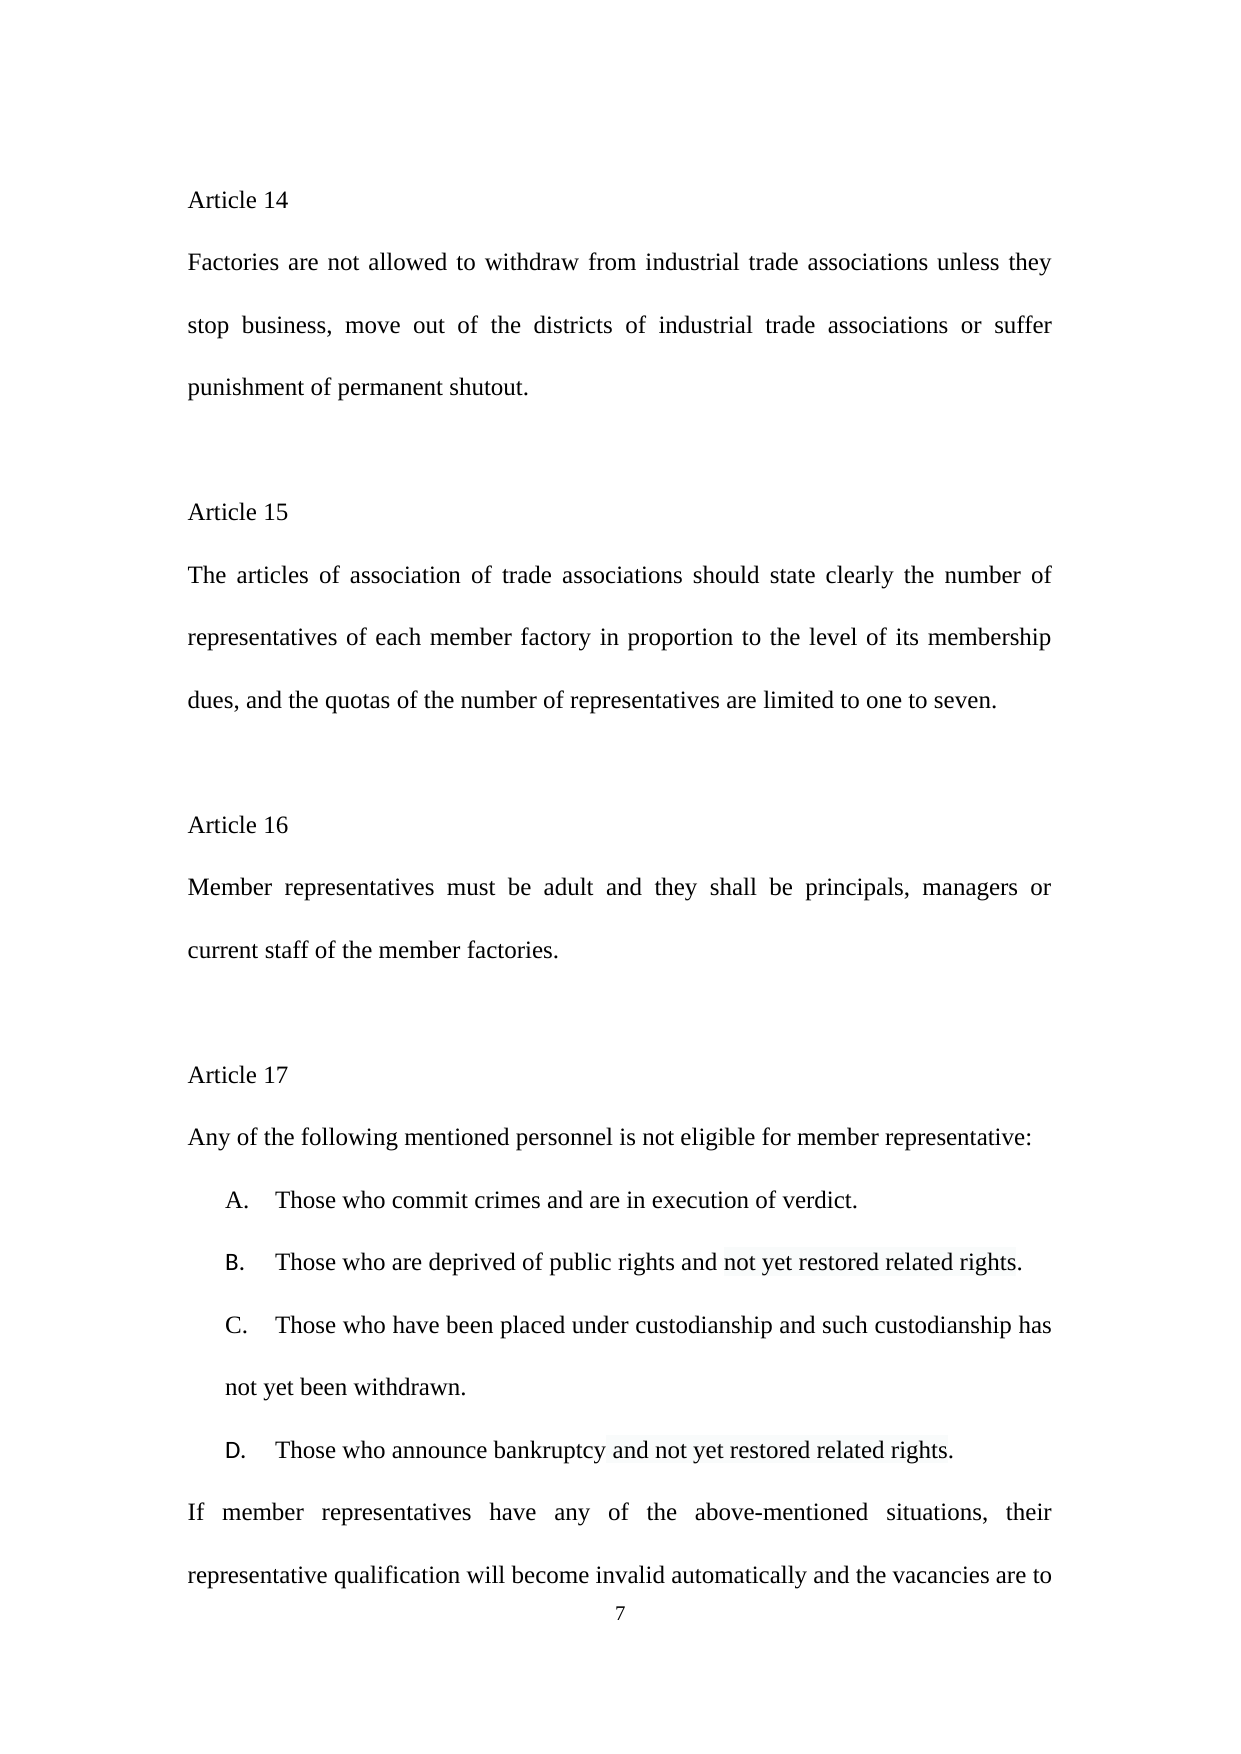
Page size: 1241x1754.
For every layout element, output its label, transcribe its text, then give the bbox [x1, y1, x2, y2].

list Those who are deprived of public rights and not yet restored related rights. [225, 1220, 1053, 1282]
list Those who announce bankruptcy and not yet restored related rights. [225, 1407, 1053, 1470]
text If member representatives have any of the above-mentioned situations, their representative qualification will become invalid automatically and the vacancies are to [187, 1470, 1053, 1595]
text Member representatives must be adult and they shall be principals, managers or current staff of the member factories. [187, 845, 1053, 970]
text Any of the following mentioned personnel is not eligible for member representative: [187, 1095, 1053, 1157]
list Those who have been placed under custodianship and such custodianship has not yet been withdrawn. [225, 1282, 1053, 1407]
text Article 14 [187, 157, 1053, 220]
text Article 17 [187, 1032, 1053, 1095]
text Factories are not allowed to withdraw from industrial trade associations unless they stop business, move out of the districts of industrial trade associations or suffer punishment of permanent shutout. [187, 220, 1053, 407]
text Article 16 [187, 782, 1053, 845]
list Those who commit crimes and are in execution of verdict. [225, 1157, 1053, 1220]
text The articles of association of trade associations should state clearly the number of representatives of each member factory in proportion to the level of its membership dues, and the quotas of the number of representatives are limited to one to seven. [187, 532, 1053, 720]
text Article 15 [187, 470, 1053, 532]
